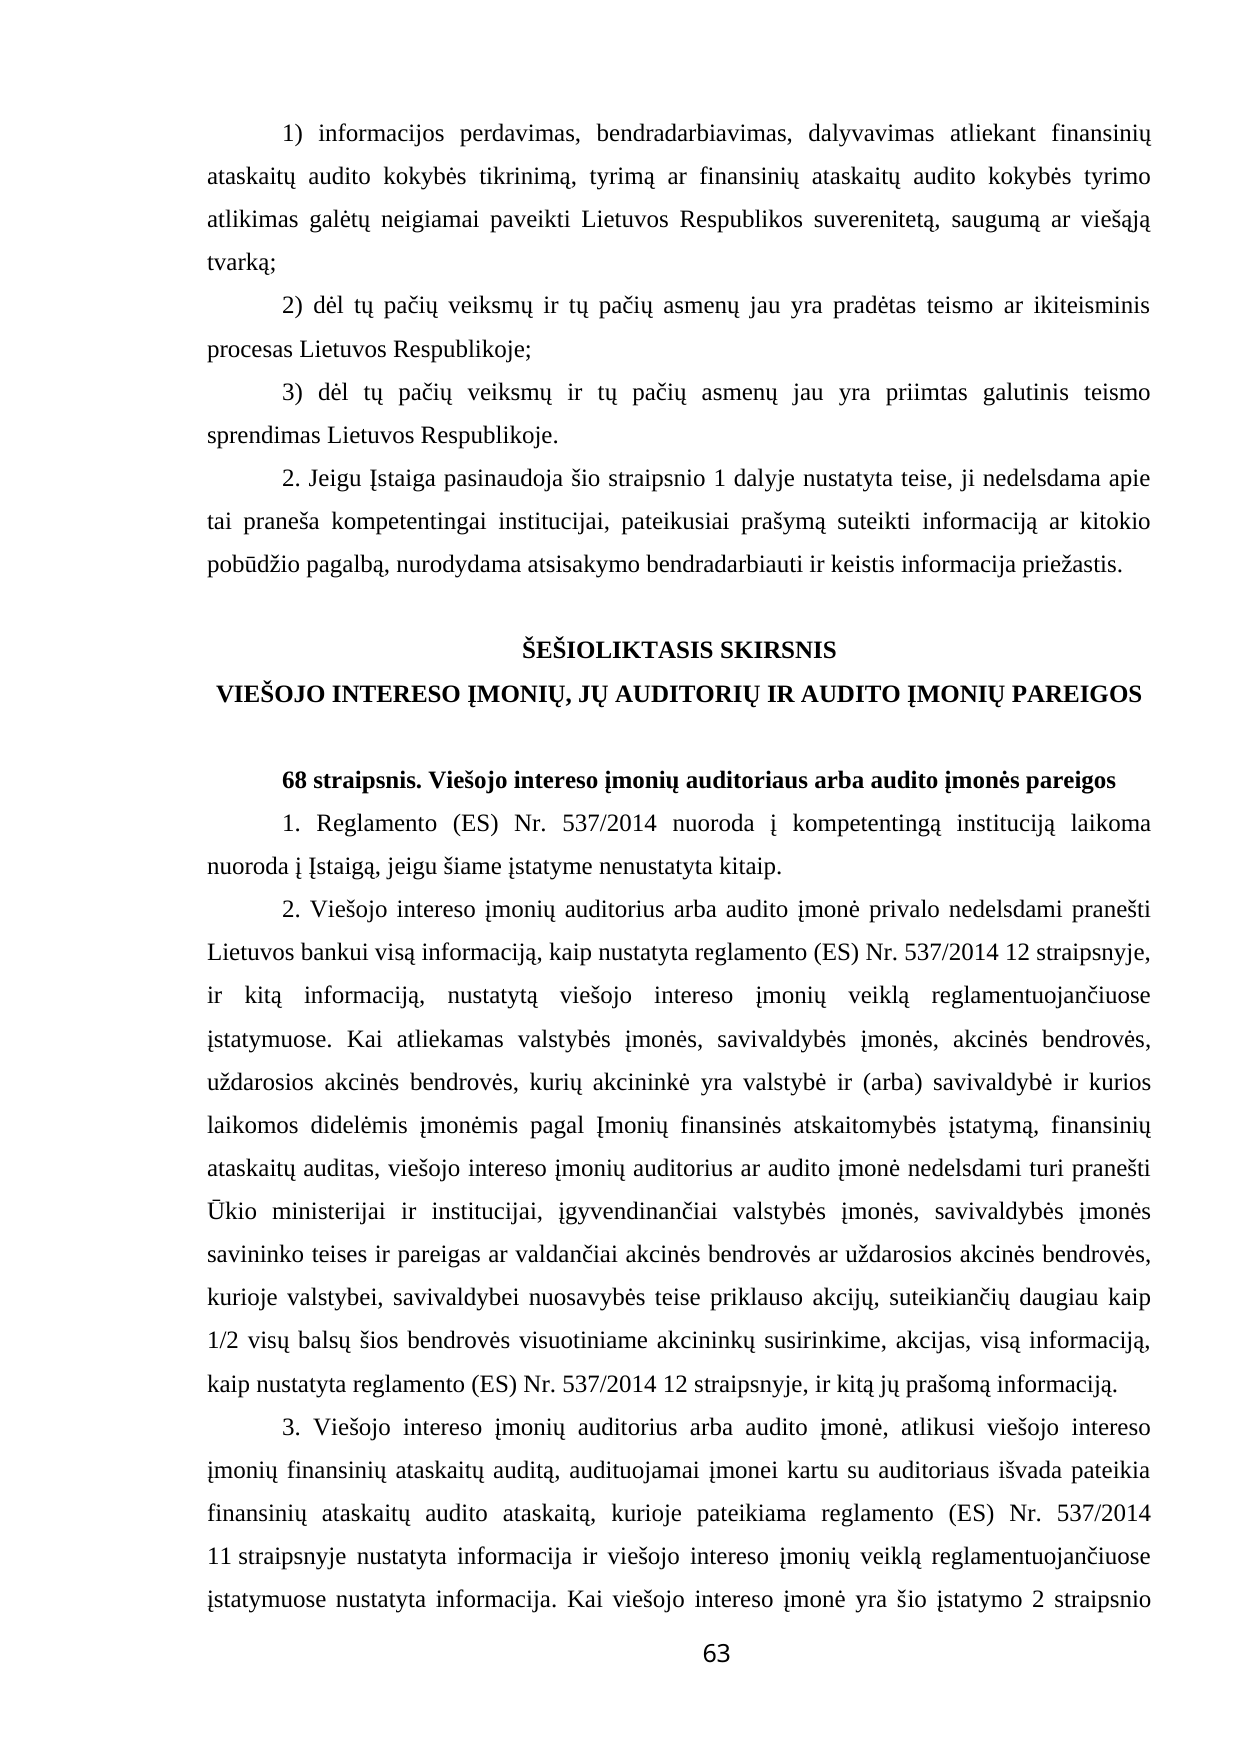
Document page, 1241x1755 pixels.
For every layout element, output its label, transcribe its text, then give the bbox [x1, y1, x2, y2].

text ŠEŠIOLIKTASIS SKIRSNIS [207, 636, 1152, 664]
text 2. Viešojo intereso įmonių auditorius arba audito įmonė privalo nedelsdami pranešti Lietuvos bankui visą informaciją, kaip nustatyta reglamento (ES) Nr. 537/2014 12 straipsnyje, ir kitą informaciją, nustatytą viešojo intereso įmonių veiklą reglamentuojančiuose įstatymuose. Kai atliekamas valstybės įmonės, savivaldybės įmonės, akcinės bendrovės, uždarosios akcinės bendrovės, kurių akcininkė yra valstybė ir (arba) savivaldybė ir kurios laikomos didelėmis įmonėmis pagal Įmonių finansinės atskaitomybės įstatymą, finansinių ataskaitų auditas, viešojo intereso įmonių auditorius ar audito įmonė nedelsdami turi pranešti Ūkio ministerijai ir institucijai, įgyvendinančiai valstybės įmonės, savivaldybės įmonės savininko teises ir pareigas ar valdančiai akcinės bendrovės ar uždarosios akcinės bendrovės, kurioje valstybei, savivaldybei nuosavybės teise priklauso akcijų, suteikiančių daugiau kaip 1/2 visų balsų šios bendrovės visuotiniame akcininkų susirinkime, akcijas, visą informaciją, kaip nustatyta reglamento (ES) Nr. 537/2014 12 straipsnyje, ir kitą jų prašomą informaciją. [207, 894, 1152, 1397]
text 1. Reglamento (ES) Nr. 537/2014 nuoroda į kompetentingą instituciją laikoma nuoroda į Įstaigą, jeigu šiame įstatyme nenustatyta kitaip. [207, 808, 1152, 880]
text VIEŠOJO INTERESO ĮMONIŲ, JŲ AUDITORIŲ IR AUDITO ĮMONIŲ PAREIGOS [207, 679, 1152, 707]
text 1) informacijos perdavimas, bendradarbiavimas, dalyvavimas atliekant finansinių ataskaitų audito kokybės tikrinimą, tyrimą ar finansinių ataskaitų audito kokybės tyrimo atlikimas galėtų neigiamai paveikti Lietuvos Respublikos suverenitetą, saugumą ar viešąją tvarką; [207, 118, 1152, 276]
text 2) dėl tų pačių veiksmų ir tų pačių asmenų jau yra pradėtas teismo ar ikiteisminis procesas Lietuvos Respublikoje; [207, 291, 1152, 362]
text 68 straipsnis. Viešojo intereso įmonių auditoriaus arba audito įmonės pareigos [207, 765, 1152, 794]
text 2. Jeigu Įstaiga pasinaudoja šio straipsnio 1 dalyje nustatyta teise, ji nedelsdama apie tai praneša kompetentingai institucijai, pateikusiai prašymą suteikti informaciją ar kitokio pobūdžio pagalbą, nurodydama atsisakymo bendradarbiauti ir keistis informacija priežastis. [207, 463, 1152, 578]
text 3) dėl tų pačių veiksmų ir tų pačių asmenų jau yra priimtas galutinis teismo sprendimas Lietuvos Respublikoje. [207, 377, 1152, 449]
text 3. Viešojo intereso įmonių auditorius arba audito įmonė, atlikusi viešojo intereso įmonių finansinių ataskaitų auditą, audituojamai įmonei kartu su auditoriaus išvada pateikia finansinių ataskaitų audito ataskaitą, kurioje pateikiama reglamento (ES) Nr. 537/2014 11 straipsnyje nustatyta informacija ir viešojo intereso įmonių veiklą reglamentuojančiuose įstatymuose nustatyta informacija. Kai viešojo intereso įmonė yra šio įstatymo 2 straipsnio [207, 1412, 1152, 1613]
